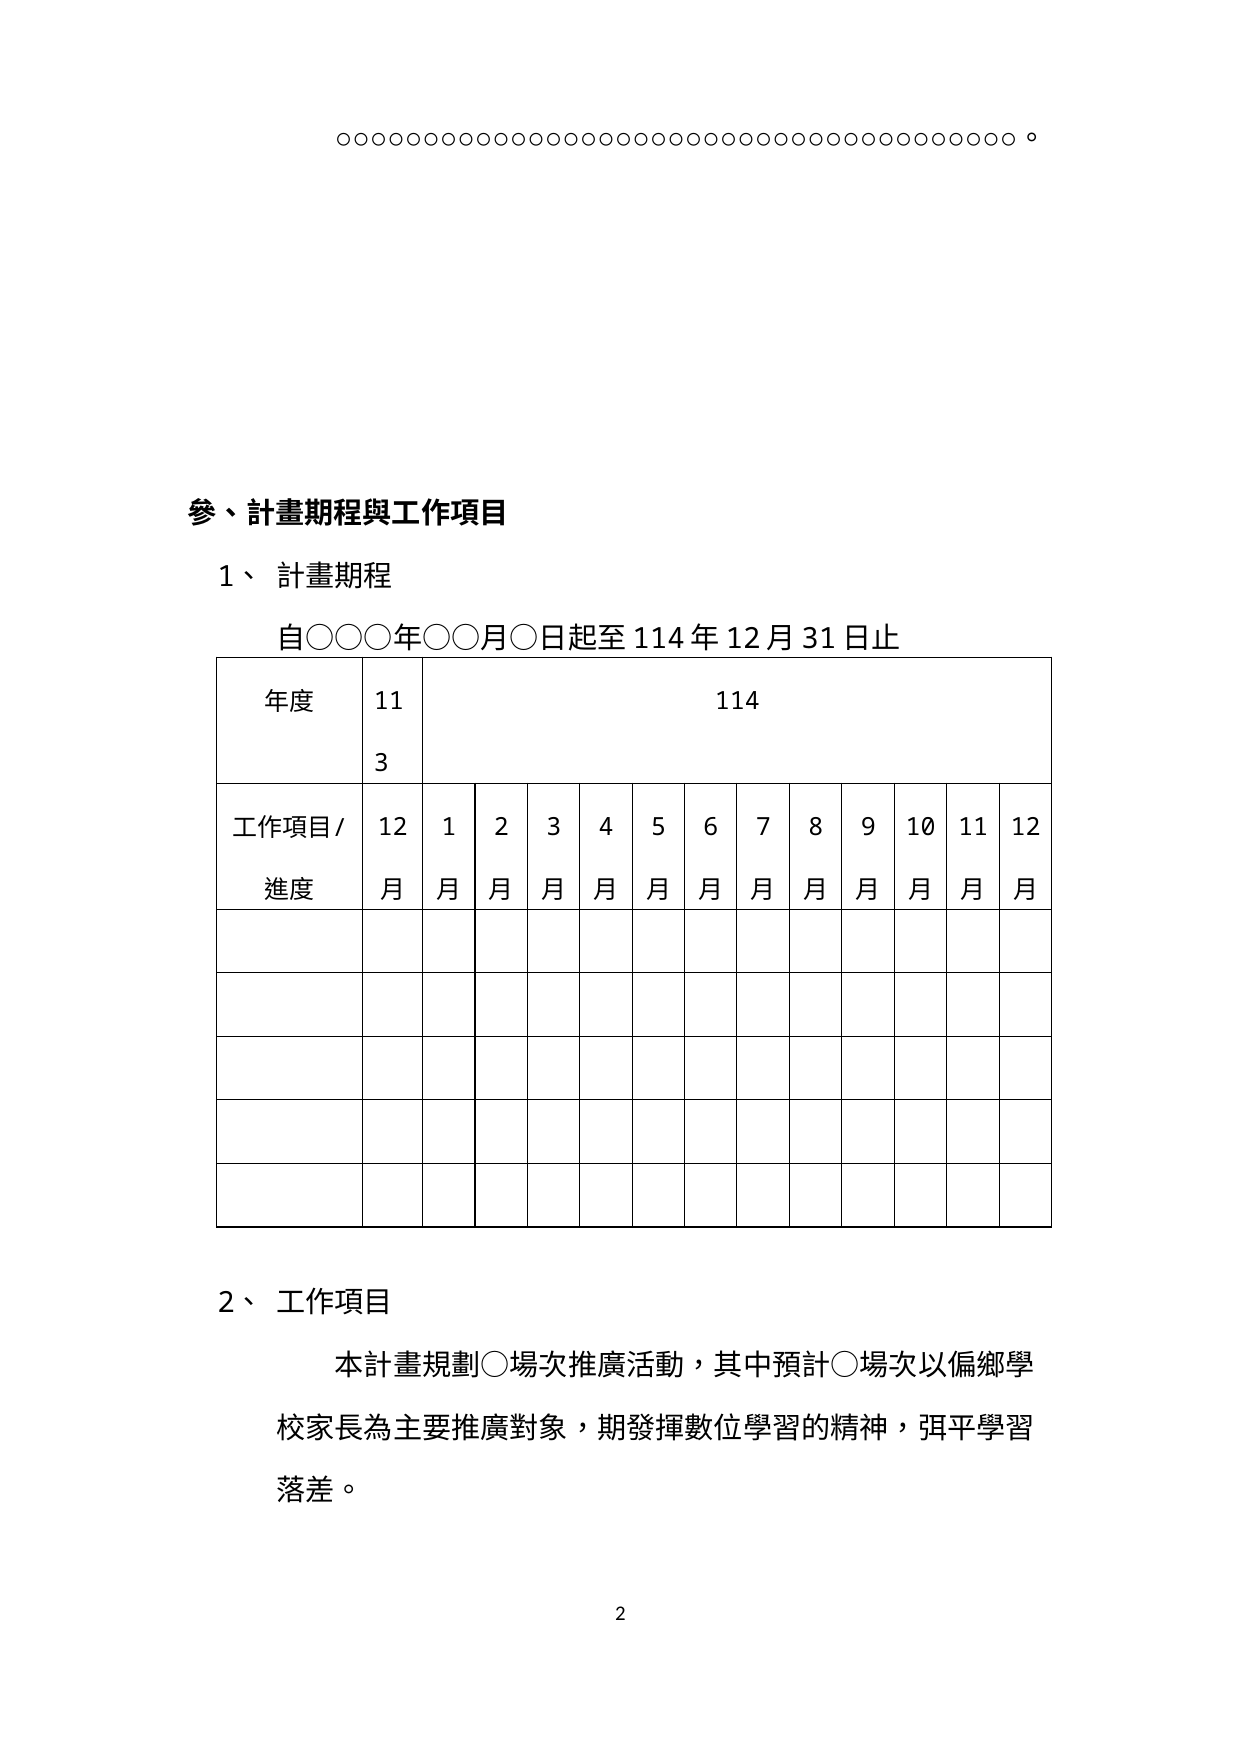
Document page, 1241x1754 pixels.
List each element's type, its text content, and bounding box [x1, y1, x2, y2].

table_cell [790, 1037, 841, 1099]
table_cell 4 月 [580, 784, 632, 909]
table_cell [363, 1100, 422, 1163]
table_cell [1000, 1037, 1051, 1099]
table_cell [895, 973, 946, 1036]
list 工作項目 [217, 1259, 1053, 1321]
table_cell [580, 1100, 632, 1163]
table_cell [895, 910, 946, 972]
table_cell 9 月 [842, 784, 894, 909]
table_cell [633, 910, 684, 972]
table_cell [842, 1164, 894, 1226]
table_cell [217, 1164, 362, 1226]
table_cell [476, 1100, 527, 1163]
table_cell [423, 973, 474, 1036]
table_cell [790, 1100, 841, 1163]
table_cell [476, 1164, 527, 1226]
table_cell [1000, 1100, 1051, 1163]
table_cell [842, 1100, 894, 1163]
table_cell [528, 1037, 579, 1099]
table_cell 3 月 [528, 784, 579, 909]
list 計畫期程 [217, 532, 1053, 594]
table_cell [580, 910, 632, 972]
table_cell [423, 910, 474, 972]
table_cell [423, 1164, 474, 1226]
table_header 年度 [217, 658, 362, 783]
table_cell 10 月 [895, 784, 946, 909]
table_cell [685, 1037, 736, 1099]
text ○○○○○○○○○○○○○○○○○○○○○○○○○○○○○○○○○○○○○○○。 [276, 94, 1053, 157]
table_cell [947, 1100, 999, 1163]
table_cell [737, 973, 789, 1036]
table_cell [580, 1164, 632, 1226]
table_cell [790, 973, 841, 1036]
table_cell [790, 910, 841, 972]
table_cell [528, 1100, 579, 1163]
table_cell 11 月 [947, 784, 999, 909]
table_cell [685, 1164, 736, 1226]
table_cell [895, 1037, 946, 1099]
table_cell [895, 1100, 946, 1163]
table_cell 工作項目/進度 [217, 784, 362, 909]
table_cell [476, 1037, 527, 1099]
table_cell [737, 1100, 789, 1163]
table_cell [842, 910, 894, 972]
table_cell [790, 1164, 841, 1226]
table_cell [1000, 973, 1051, 1036]
table_cell 2 月 [476, 784, 527, 909]
table_cell 7 月 [737, 784, 789, 909]
table_cell [217, 910, 362, 972]
table_header 113 [363, 658, 422, 783]
table_cell [685, 910, 736, 972]
table_cell [217, 1037, 362, 1099]
table_cell [633, 1037, 684, 1099]
table_cell [842, 1037, 894, 1099]
table_cell [947, 1037, 999, 1099]
table_cell [895, 1164, 946, 1226]
table_cell [363, 910, 422, 972]
table_cell [947, 1164, 999, 1226]
table_cell [685, 973, 736, 1036]
table_cell [363, 1037, 422, 1099]
table_cell 8 月 [790, 784, 841, 909]
table_header 114 [423, 658, 1051, 783]
table_cell [423, 1100, 474, 1163]
table_cell [947, 910, 999, 972]
table_cell [633, 1100, 684, 1163]
table_cell [476, 973, 527, 1036]
table_cell [363, 1164, 422, 1226]
table_cell [947, 973, 999, 1036]
table_cell [217, 973, 362, 1036]
table_cell [423, 1037, 474, 1099]
table_cell [842, 973, 894, 1036]
table_cell [1000, 1164, 1051, 1226]
table_cell [528, 910, 579, 972]
table_cell 12 月 [363, 784, 422, 909]
table_cell [685, 1100, 736, 1163]
table_cell [528, 1164, 579, 1226]
table_cell [528, 973, 579, 1036]
table_cell 6 月 [685, 784, 736, 909]
text 自○○○年○○月○日起至114年12月31日止 [276, 594, 1053, 657]
table_cell [217, 1100, 362, 1163]
text 本計畫規劃○場次推廣活動，其中預計○場次以偏鄉學校家長為主要推廣對象，期發揮數位學習的精神，弭平學習落差。 [276, 1321, 1053, 1509]
table_cell [737, 1164, 789, 1226]
table_cell 5 月 [633, 784, 684, 909]
table_cell [737, 1037, 789, 1099]
table_cell 1 月 [423, 784, 474, 909]
table_cell [633, 1164, 684, 1226]
table_cell [580, 973, 632, 1036]
table_cell [1000, 910, 1051, 972]
table_cell [737, 910, 789, 972]
subtitle 參、計畫期程與工作項目 [187, 469, 1053, 532]
table_cell [580, 1037, 632, 1099]
table_cell 12 月 [1000, 784, 1051, 909]
table_cell [363, 973, 422, 1036]
table_cell [476, 910, 527, 972]
table_cell [633, 973, 684, 1036]
